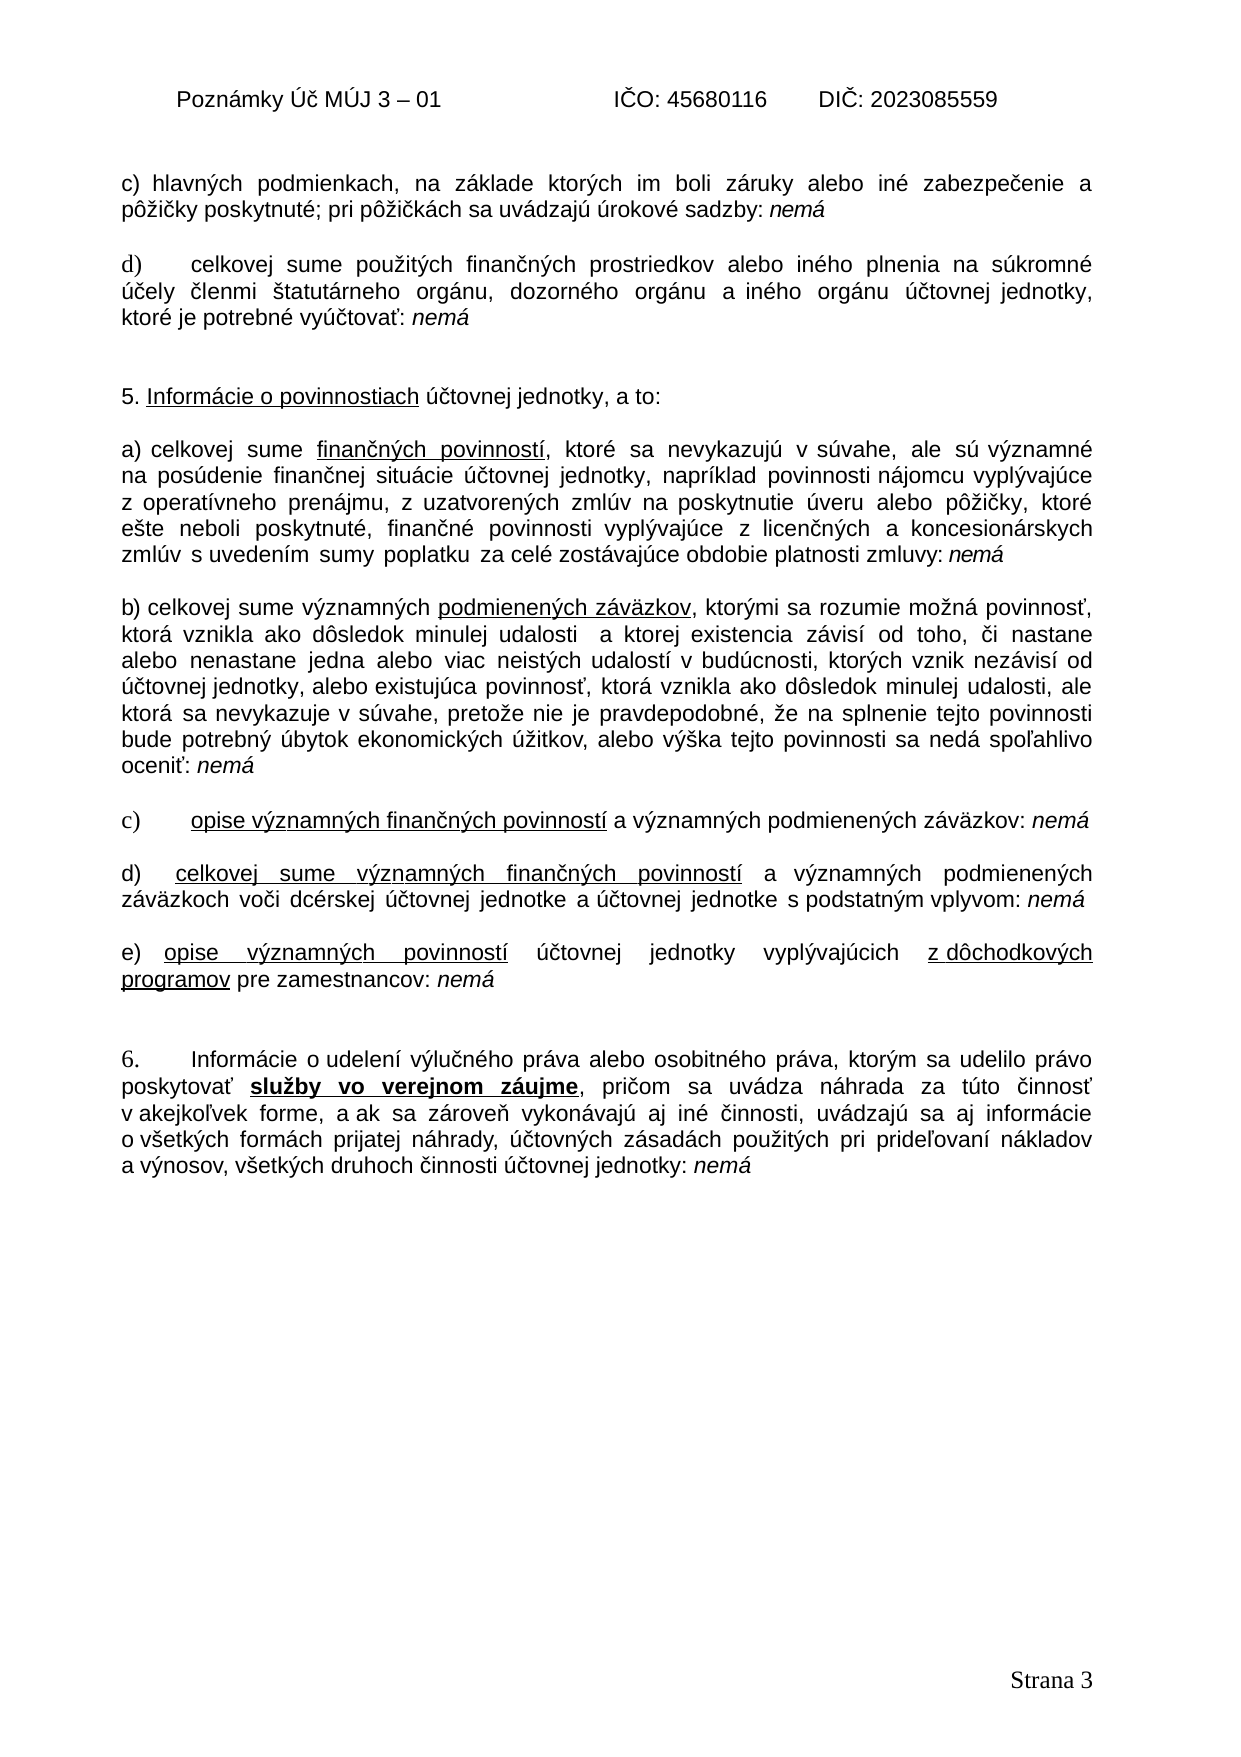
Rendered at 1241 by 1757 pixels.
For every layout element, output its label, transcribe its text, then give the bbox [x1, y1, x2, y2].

list Informácie o udelení výlučného práva alebo osobitného práva, ktorým sa udelilo právo poskytovať služby vo verejnom záujme, pričom sa uvádza náhrada za túto činnosť v akejkoľvek forme, a ak sa zároveň vykonávajú aj iné činnosti, uvádzajú sa aj informácie o všetkých formách prijatej náhrady, účtovných zásadách použitých pri prideľovaní nákladov a výnosov, všetkých druhoch činnosti účtovnej jednotky: nemá [121, 1044, 1093, 1179]
text a) celkovej sume finančných povinností, ktoré sa nevykazujú v súvahe, ale sú významné na posúdenie finančnej situácie účtovnej jednotky, napríklad povinnosti nájomcu vyplývajúce z operatívneho prenájmu, z uzatvorených zmlúv na poskytnutie úveru alebo pôžičky, ktoré ešte neboli poskytnuté, finančné povinnosti vyplývajúce z licenčných a koncesionárskych zmlúv s uvedením sumy poplatku za celé zostávajúce obdobie platnosti zmluvy: nemá [121, 436, 1093, 568]
text e) opise významných povinností účtovnej jednotky vyplývajúcich z dôchodkových programov pre zamestnancov: nemá [121, 939, 1093, 992]
text 5. Informácie o povinnostiach účtovnej jednotky, a to: [121, 383, 1093, 410]
list celkovej sume použitých finančných prostriedkov alebo iného plnenia na súkromné účely členmi štatutárneho orgánu, dozorného orgánu a iného orgánu účtovnej jednotky, ktoré je potrebné vyúčtovať: nemá [121, 249, 1093, 331]
text d) celkovej sume významných finančných povinností a významných podmienených záväzkoch voči dcérskej účtovnej jednotke a účtovnej jednotke s podstatným vplyvom: nemá [121, 860, 1093, 913]
text b) celkovej sume významných podmienených záväzkov, ktorými sa rozumie možná povinnosť, ktorá vznikla ako dôsledok minulej udalosti a ktorej existencia závisí od toho, či nastane alebo nenastane jedna alebo viac neistých udalostí v budúcnosti, ktorých vznik nezávisí od účtovnej jednotky, alebo existujúca povinnosť, ktorá vznikla ako dôsledok minulej udalosti, ale ktorá sa nevykazuje v súvahe, pretože nie je pravdepodobné, že na splnenie tejto povinnosti bude potrebný úbytok ekonomických úžitkov, alebo výška tejto povinnosti sa nedá spoľahlivo oceniť: nemá [121, 594, 1093, 779]
list opise významných finančných povinností a významných podmienených záväzkov: nemá [121, 805, 1093, 834]
text c) hlavných podmienkach, na základe ktorých im boli záruky alebo iné zabezpečenie a pôžičky poskytnuté; pri pôžičkách sa uvádzajú úrokové sadzby: nemá [121, 170, 1093, 223]
